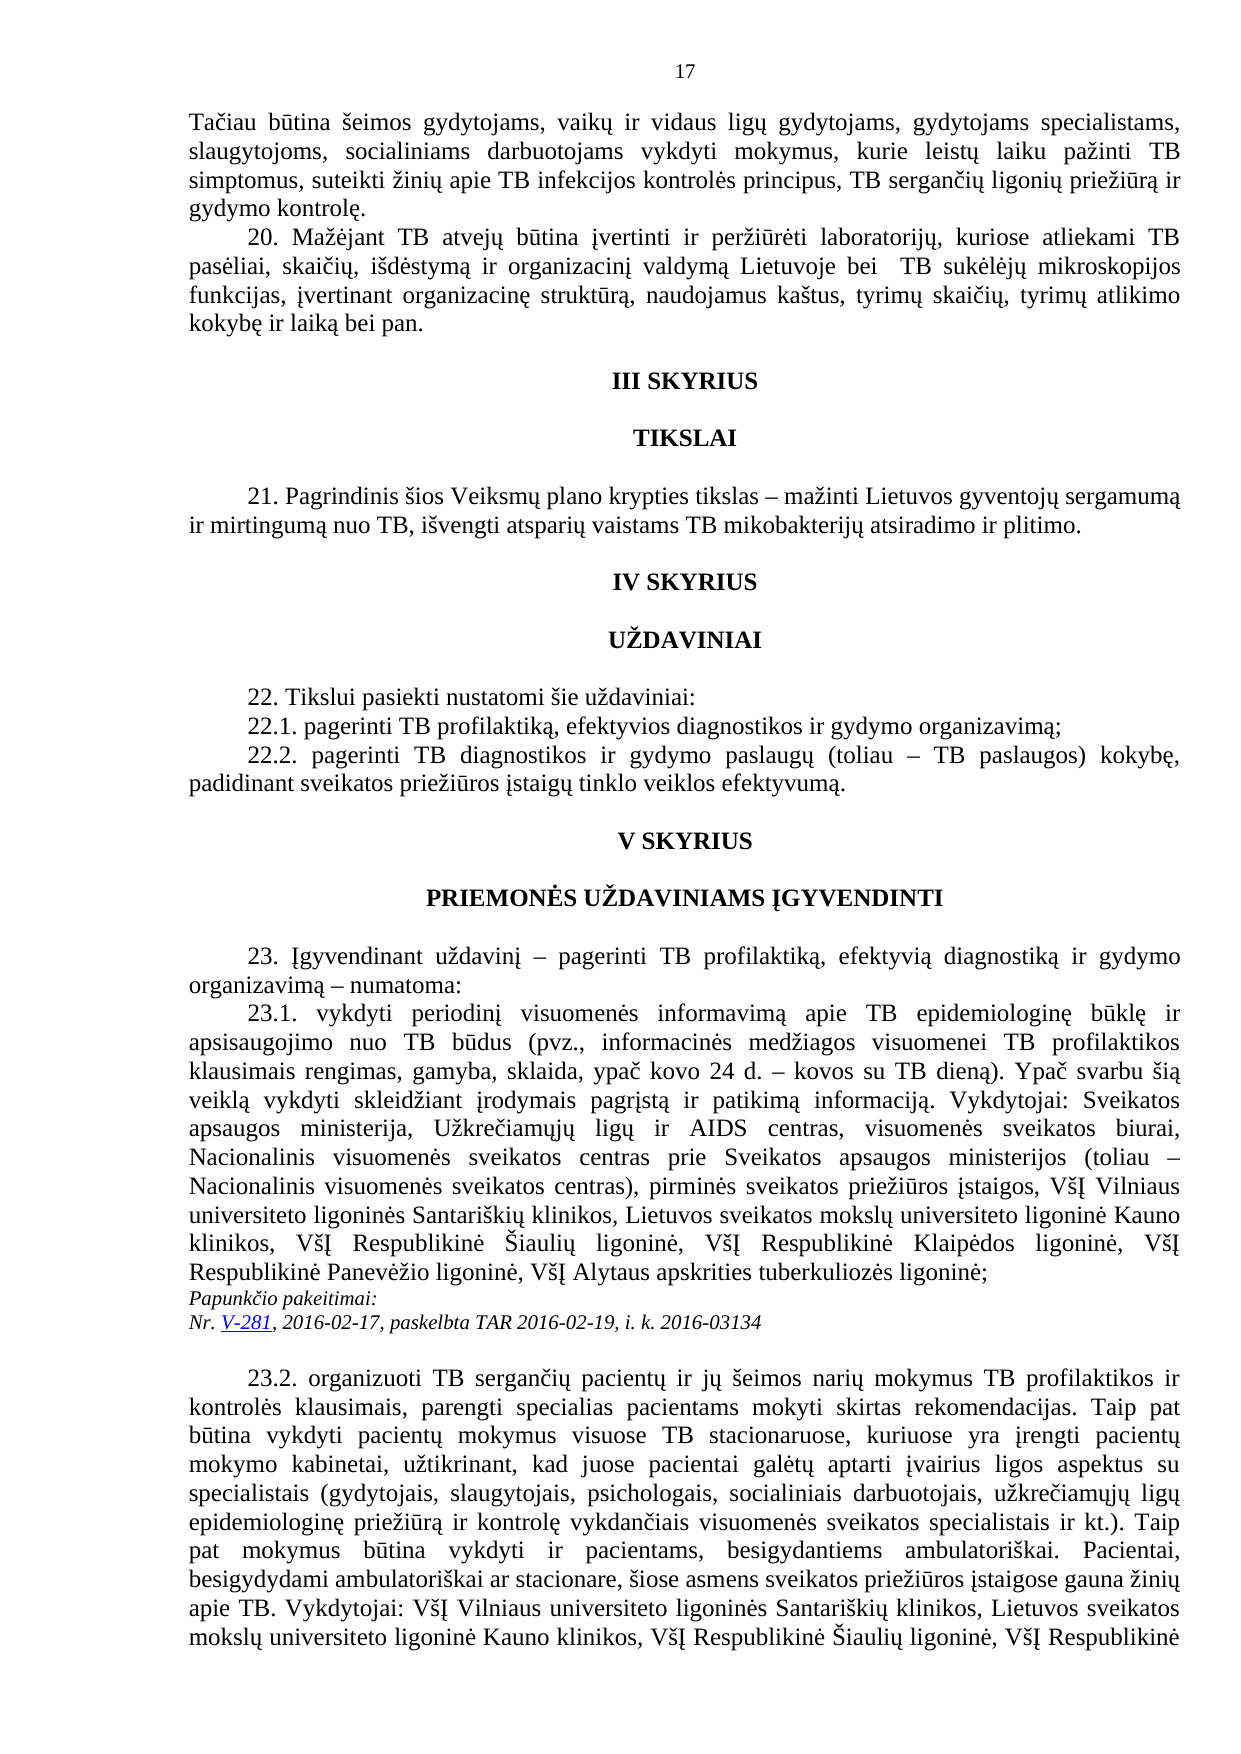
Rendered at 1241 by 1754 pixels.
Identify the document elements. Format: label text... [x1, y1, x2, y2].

text Nr. V-281, 2016-02-17, paskelbta TAR 2016-02-19, i. k. 2016-03134 [188, 1310, 1181, 1334]
text Tačiau būtina šeimos gydytojams, vaikų ir vidaus ligų gydytojams, gydytojams specialistams, slaugytojoms, socialiniams darbuotojams vykdyti mokymus, kurie leistų laiku pažinti TB simptomus, suteikti žinių apie TB infekcijos kontrolės principus, TB sergančių ligonių priežiūrą ir gydymo kontrolę. [188, 107, 1181, 222]
text 23.2. organizuoti TB sergančių pacientų ir jų šeimos narių mokymus TB profilaktikos ir kontrolės klausimais, parengti specialias pacientams mokyti skirtas rekomendacijas. Taip pat būtina vykdyti pacientų mokymus visuose TB stacionaruose, kuriuose yra įrengti pacientų mokymo kabinetai, užtikrinant, kad juose pacientai galėtų aptarti įvairius ligos aspektus su specialistais (gydytojais, slaugytojais, psichologais, socialiniais darbuotojais, užkrečiamųjų ligų epidemiologinę priežiūrą ir kontrolę vykdančiais visuomenės sveikatos specialistais ir kt.). Taip pat mokymus būtina vykdyti ir pacientams, besigydantiems ambulatoriškai. Pacientai, besigydydami ambulatoriškai ar stacionare, šiose asmens sveikatos priežiūros įstaigose gauna žinių apie TB. Vykdytojai: VšĮ Vilniaus universiteto ligoninės Santariškių klinikos, Lietuvos sveikatos mokslų universiteto ligoninė Kauno klinikos, VšĮ Respublikinė Šiaulių ligoninė, VšĮ Respublikinė [188, 1363, 1181, 1650]
text 21. Pagrindinis šios Veiksmų plano krypties tikslas – mažinti Lietuvos gyventojų sergamumą ir mirtingumą nuo TB, išvengti atsparių vaistams TB mikobakterijų atsiradimo ir plitimo. [188, 481, 1181, 538]
text 22.2. pagerinti TB diagnostikos ir gydymo paslaugų (toliau – TB paslaugos) kokybę, padidinant sveikatos priežiūros įstaigų tinklo veiklos efektyvumą. [188, 740, 1181, 797]
text UŽDAVINIAI [188, 625, 1181, 653]
text V SKYRIUS [188, 826, 1181, 855]
text 23.1. vykdyti periodinį visuomenės informavimą apie TB epidemiologinę būklę ir apsisaugojimo nuo TB būdus (pvz., informacinės medžiagos visuomenei TB profilaktikos klausimais rengimas, gamyba, sklaida, ypač kovo 24 d. – kovos su TB dieną). Ypač svarbu šią veiklą vykdyti skleidžiant įrodymais pagrįstą ir patikimą informaciją. Vykdytojai: Sveikatos apsaugos ministerija, Užkrečiamųjų ligų ir AIDS centras, visuomenės sveikatos biurai, Nacionalinis visuomenės sveikatos centras prie Sveikatos apsaugos ministerijos (toliau – Nacionalinis visuomenės sveikatos centras), pirminės sveikatos priežiūros įstaigos, VšĮ Vilniaus universiteto ligoninės Santariškių klinikos, Lietuvos sveikatos mokslų universiteto ligoninė Kauno klinikos, VšĮ Respublikinė Šiaulių ligoninė, VšĮ Respublikinė Klaipėdos ligoninė, VšĮ Respublikinė Panevėžio ligoninė, VšĮ Alytaus apskrities tuberkuliozės ligoninė; [188, 998, 1181, 1286]
text III SKYRIUS [188, 366, 1181, 395]
text TIKSLAI [188, 423, 1181, 452]
text IV SKYRIUS [188, 567, 1181, 596]
text Papunkčio pakeitimai: [188, 1286, 1181, 1310]
text 23. Įgyvendinant uždavinį – pagerinti TB profilaktiką, efektyvią diagnostiką ir gydymo organizavimą – numatoma: [188, 941, 1181, 998]
text PRIEMONĖS UŽDAVINIAMS ĮGYVENDINTI [188, 883, 1181, 912]
text 22. Tikslui pasiekti nustatomi šie uždaviniai: [188, 682, 1181, 711]
text 22.1. pagerinti TB profilaktiką, efektyvios diagnostikos ir gydymo organizavimą; [188, 711, 1181, 740]
text 20. Mažėjant TB atvejų būtina įvertinti ir peržiūrėti laboratorijų, kuriose atliekami TB pasėliai, skaičių, išdėstymą ir organizacinį valdymą Lietuvoje bei TB sukėlėjų mikroskopijos funkcijas, įvertinant organizacinę struktūrą, naudojamus kaštus, tyrimų skaičių, tyrimų atlikimo kokybę ir laiką bei pan. [188, 222, 1181, 337]
